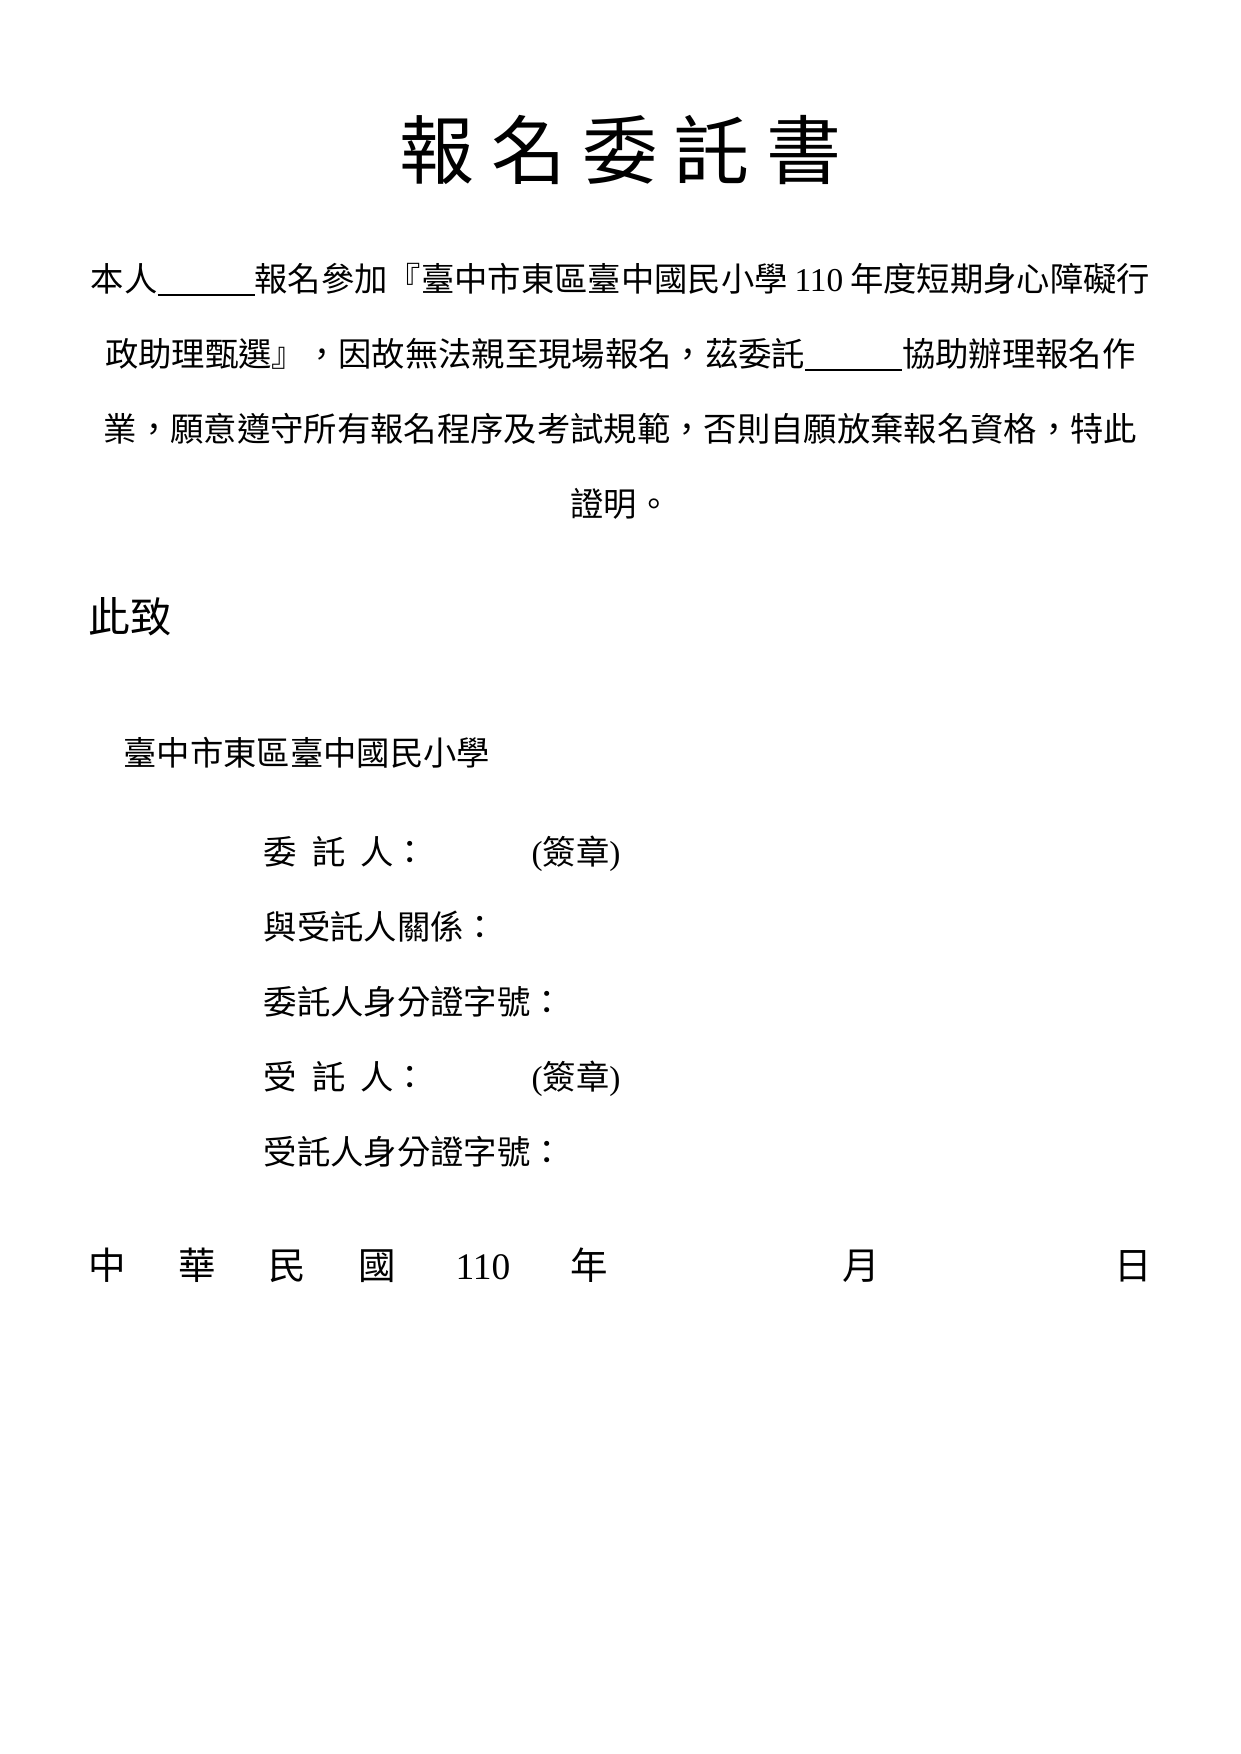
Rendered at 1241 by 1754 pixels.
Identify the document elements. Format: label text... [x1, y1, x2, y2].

text 報 名 委 託 書 [89, 89, 1152, 202]
text 受託人身分證字號： [89, 1113, 1152, 1188]
text 本人 報名參加『臺中市東區臺中國民小學110年度短期身心障礙行政助理甄選』，因故無法親至現場報名，茲委託 協助辦理報名作業，願意遵守所有報名程序及考試規範，否則自願放棄報名資格，特此證明。 [89, 239, 1152, 539]
text 臺中市東區臺中國民小學 [89, 727, 1152, 775]
text 受 託 人： (簽章) [89, 1038, 1152, 1113]
text 與受託人關係： [89, 888, 1152, 963]
text 委託人身分證字號： [89, 963, 1152, 1038]
text 此致 [89, 577, 1152, 652]
text 委 託 人： (簽章) [89, 813, 1152, 888]
text 中華民國110年 月 日 [89, 1225, 1152, 1300]
